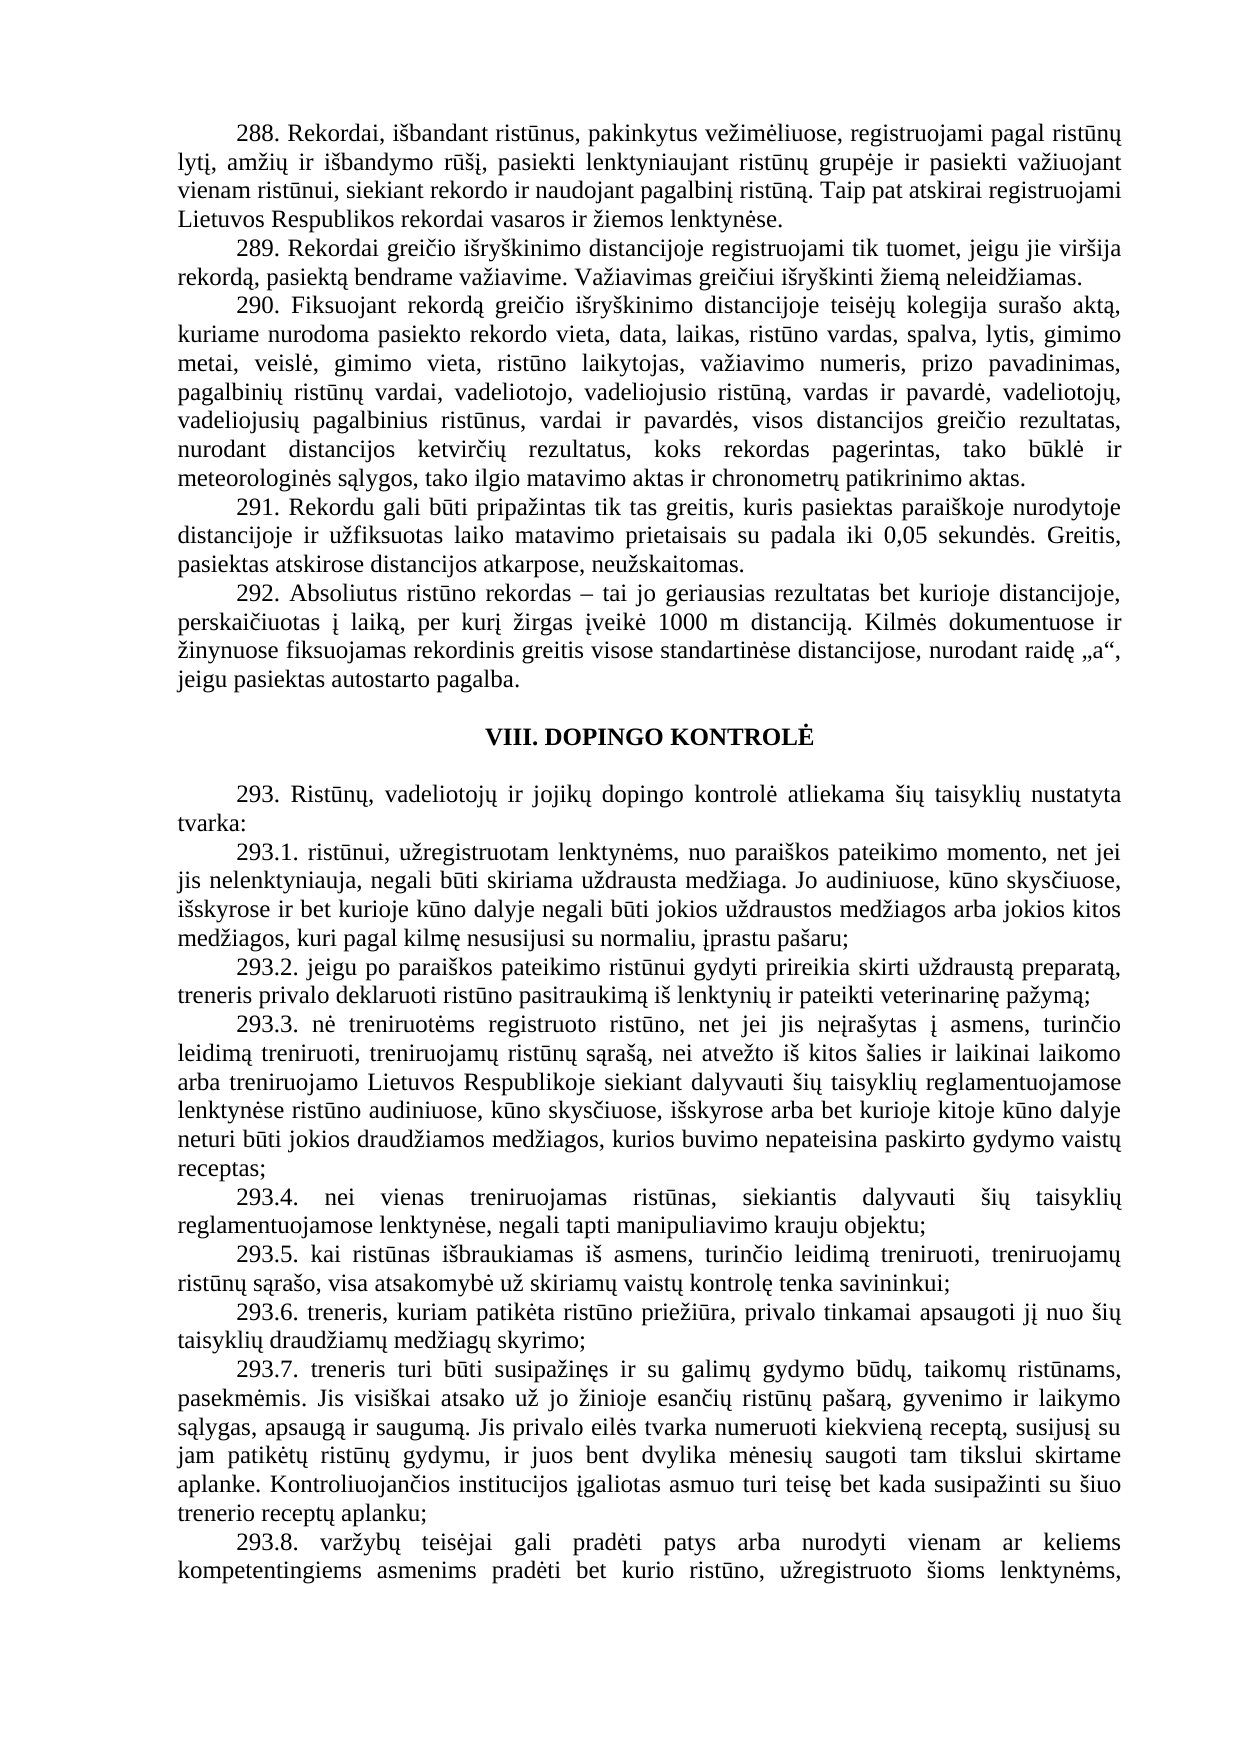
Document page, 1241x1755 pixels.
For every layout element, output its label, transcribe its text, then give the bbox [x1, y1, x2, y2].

text 291. Rekordu gali būti pripažintas tik tas greitis, kuris pasiektas paraiškoje nurodytoje distancijoje ir užfiksuotas laiko matavimo prietaisais su padala iki 0,05 sekundės. Greitis, pasiektas atskirose distancijos atkarpose, neužskaitomas. [177, 492, 1122, 578]
text 293.8. varžybų teisėjai gali pradėti patys arba nurodyti vienam ar keliems kompetentingiems asmenims pradėti bet kurio ristūno, užregistruoto šioms lenktynėms, [177, 1527, 1122, 1584]
text VIII. DOPINGO KONTROLĖ [177, 722, 1122, 751]
text 293.6. treneris, kuriam patikėta ristūno priežiūra, privalo tinkamai apsaugoti jį nuo šių taisyklių draudžiamų medžiagų skyrimo; [177, 1297, 1122, 1354]
text 293.3. nė treniruotėms registruoto ristūno, net jei jis neįrašytas į asmens, turinčio leidimą treniruoti, treniruojamų ristūnų sąrašą, nei atvežto iš kitos šalies ir laikinai laikomo arba treniruojamo Lietuvos Respublikoje siekiant dalyvauti šių taisyklių reglamentuojamose lenktynėse ristūno audiniuose, kūno skysčiuose, išskyrose arba bet kurioje kitoje kūno dalyje neturi būti jokios draudžiamos medžiagos, kurios buvimo nepateisina paskirto gydymo vaistų receptas; [177, 1009, 1122, 1182]
text 293. Ristūnų, vadeliotojų ir jojikų dopingo kontrolė atliekama šių taisyklių nustatyta tvarka: [177, 779, 1122, 837]
text 293.5. kai ristūnas išbraukiamas iš asmens, turinčio leidimą treniruoti, treniruojamų ristūnų sąrašo, visa atsakomybė už skiriamų vaistų kontrolę tenka savininkui; [177, 1239, 1122, 1297]
text 288. Rekordai, išbandant ristūnus, pakinkytus vežimėliuose, registruojami pagal ristūnų lytį, amžių ir išbandymo rūšį, pasiekti lenktyniaujant ristūnų grupėje ir pasiekti važiuojant vienam ristūnui, siekiant rekordo ir naudojant pagalbinį ristūną. Taip pat atskirai registruojami Lietuvos Respublikos rekordai vasaros ir žiemos lenktynėse. [177, 118, 1122, 233]
text 290. Fiksuojant rekordą greičio išryškinimo distancijoje teisėjų kolegija surašo aktą, kuriame nurodoma pasiekto rekordo vieta, data, laikas, ristūno vardas, spalva, lytis, gimimo metai, veislė, gimimo vieta, ristūno laikytojas, važiavimo numeris, prizo pavadinimas, pagalbinių ristūnų vardai, vadeliotojo, vadeliojusio ristūną, vardas ir pavardė, vadeliotojų, vadeliojusių pagalbinius ristūnus, vardai ir pavardės, visos distancijos greičio rezultatas, nurodant distancijos ketvirčių rezultatus, koks rekordas pagerintas, tako būklė ir meteorologinės sąlygos, tako ilgio matavimo aktas ir chronometrų patikrinimo aktas. [177, 291, 1122, 492]
text 293.2. jeigu po paraiškos pateikimo ristūnui gydyti prireikia skirti uždraustą preparatą, treneris privalo deklaruoti ristūno pasitraukimą iš lenktynių ir pateikti veterinarinę pažymą; [177, 952, 1122, 1009]
text 289. Rekordai greičio išryškinimo distancijoje registruojami tik tuomet, jeigu jie viršija rekordą, pasiektą bendrame važiavime. Važiavimas greičiui išryškinti žiemą neleidžiamas. [177, 233, 1122, 291]
text 292. Absoliutus ristūno rekordas – tai jo geriausias rezultatas bet kurioje distancijoje, perskaičiuotas į laiką, per kurį žirgas įveikė 1000 m distanciją. Kilmės dokumentuose ir žinynuose fiksuojamas rekordinis greitis visose standartinėse distancijose, nurodant raidę „a“, jeigu pasiektas autostarto pagalba. [177, 578, 1122, 693]
text 293.1. ristūnui, užregistruotam lenktynėms, nuo paraiškos pateikimo momento, net jei jis nelenktyniauja, negali būti skiriama uždrausta medžiaga. Jo audiniuose, kūno skysčiuose, išskyrose ir bet kurioje kūno dalyje negali būti jokios uždraustos medžiagos arba jokios kitos medžiagos, kuri pagal kilmę nesusijusi su normaliu, įprastu pašaru; [177, 837, 1122, 952]
text 293.7. treneris turi būti susipažinęs ir su galimų gydymo būdų, taikomų ristūnams, pasekmėmis. Jis visiškai atsako už jo žinioje esančių ristūnų pašarą, gyvenimo ir laikymo sąlygas, apsaugą ir saugumą. Jis privalo eilės tvarka numeruoti kiekvieną receptą, susijusį su jam patikėtų ristūnų gydymu, ir juos bent dvylika mėnesių saugoti tam tikslui skirtame aplanke. Kontroliuojančios institucijos įgaliotas asmuo turi teisę bet kada susipažinti su šiuo trenerio receptų aplanku; [177, 1354, 1122, 1527]
text 293.4. nei vienas treniruojamas ristūnas, siekiantis dalyvauti šių taisyklių reglamentuojamose lenktynėse, negali tapti manipuliavimo krauju objektu; [177, 1182, 1122, 1239]
